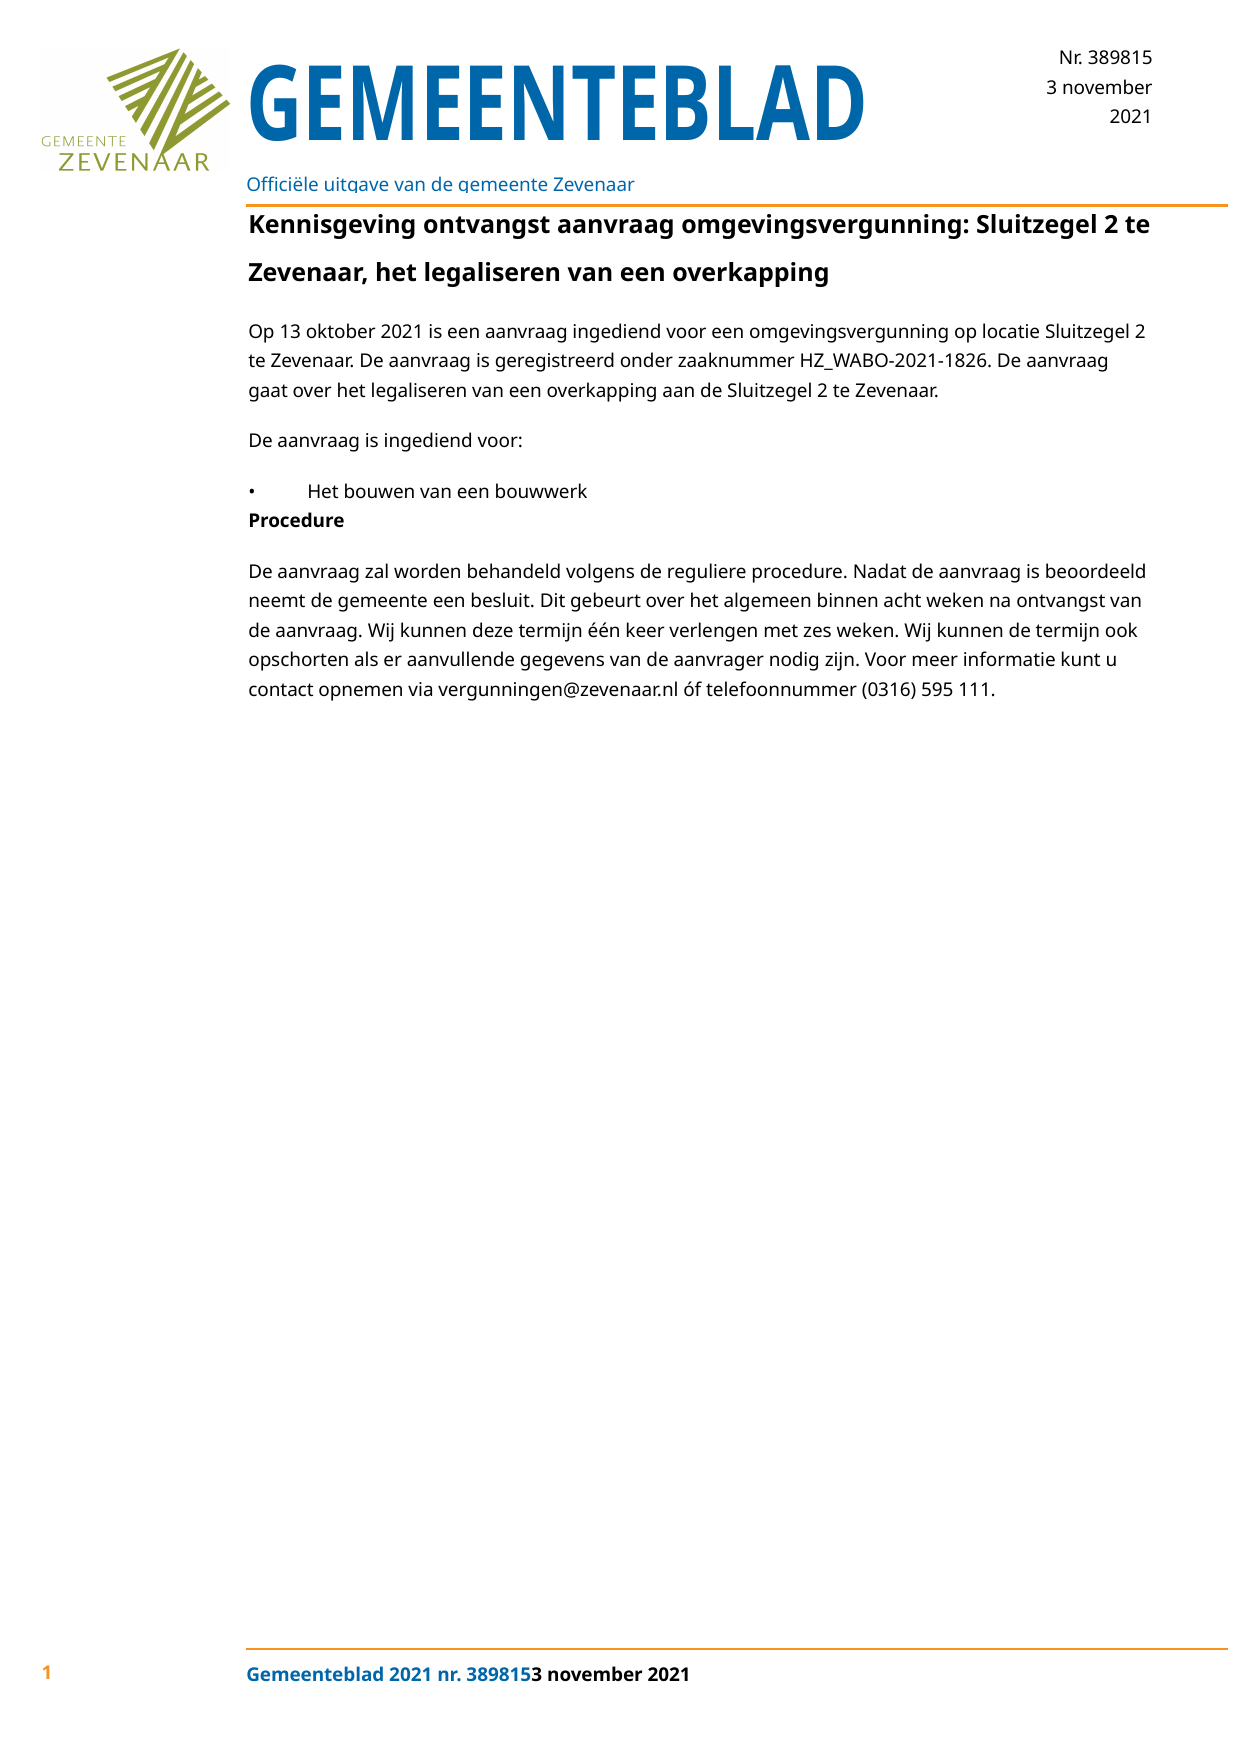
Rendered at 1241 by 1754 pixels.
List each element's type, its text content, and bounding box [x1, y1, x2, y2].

text De aanvraag zal worden behandeld volgens de reguliere procedure. Nadat de aanvraag is beoordeeld neemt de gemeente een besluit. Dit gebeurt over het algemeen binnen acht weken na ontvangst van de aanvraag. Wij kunnen deze termijn één keer verlengen met zes weken. Wij kunnen de termijn ook opschorten als er aanvullende gegevens van de aanvrager nodig zijn. Voor meer informatie kunt u contact opnemen via vergunningen@zevenaar.nl óf telefoonnummer (0316) 595 111. [248, 558, 1152, 702]
picture [41, 47, 231, 172]
text Kennisgeving ontvangst aanvraag omgevingsvergunning: Sluitzegel 2 te Zevenaar, het legaliseren van een overkapping [248, 207, 1152, 288]
text Op 13 oktober 2021 is een aanvraag ingediend voor een omgevingsvergunning op locatie Sluitzegel 2 te Zevenaar. De aanvraag is geregistreerd onder zaaknummer HZ_WABO-2021-1826. De aanvraag gaat over het legaliseren van een overkapping aan de Sluitzegel 2 te Zevenaar. [248, 318, 1152, 403]
list Het bouwen van een bouwwerk [248, 478, 1152, 504]
text De aanvraag is ingediend voor: [248, 427, 1152, 453]
text Procedure [248, 507, 1152, 533]
